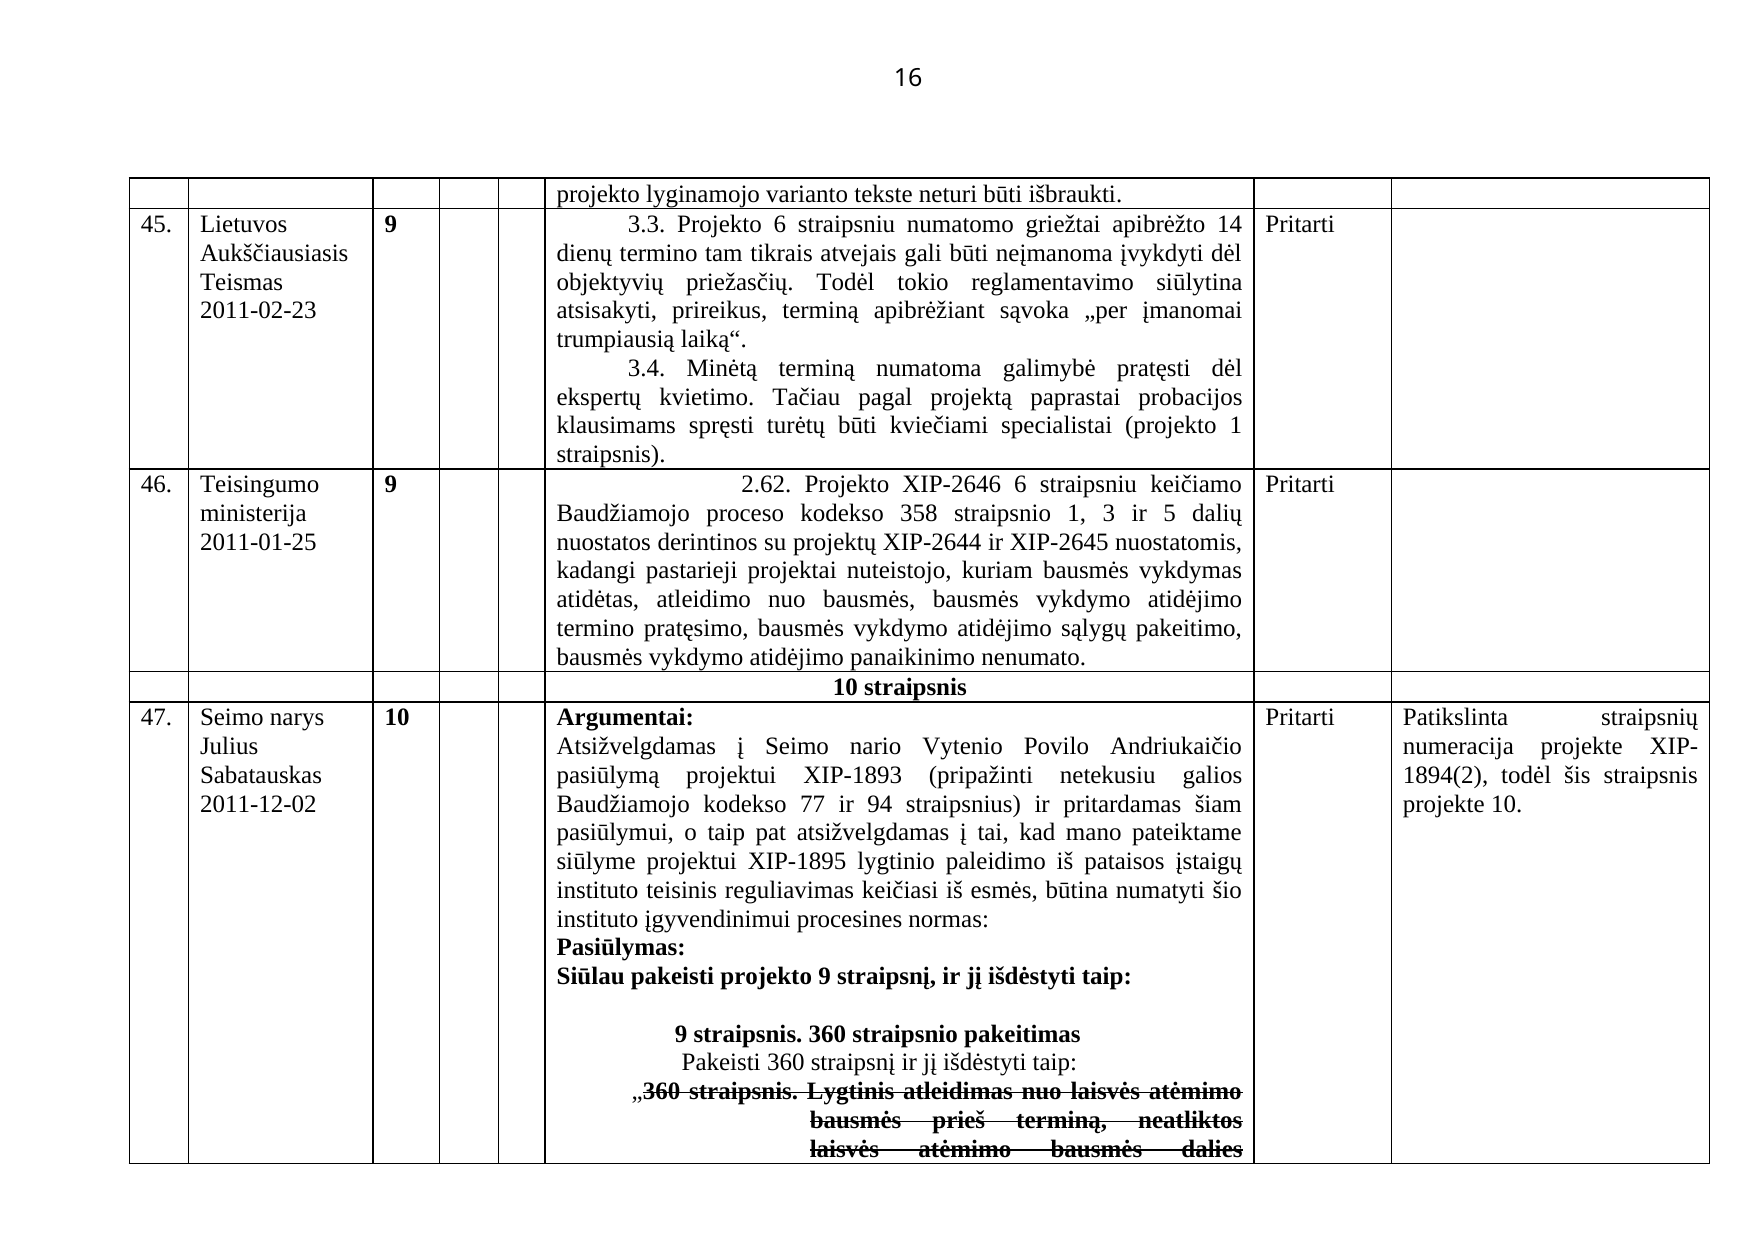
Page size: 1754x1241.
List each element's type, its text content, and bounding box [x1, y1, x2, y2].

table_cell 10 straipsnis [546, 672, 1253, 701]
table_cell Lietuvos Aukščiausiasis Teismas 2011-02-23 [189, 209, 372, 468]
table_cell [1392, 209, 1709, 468]
table_cell Argumentai: Atsižvelgdamas į Seimo nario Vytenio Povilo Andriukaičio pasiūlymą projektui XIP-1893 (pripažinti netekusiu galios Baudžiamojo kodekso 77 ir 94 straipsnius) ir pritardamas šiam pasiūlymui, o taip pat atsižvelgdamas į tai, kad mano pateiktame siūlyme projektui XIP-1895 lygtinio paleidimo iš pataisos įstaigų instituto teisinis reguliavimas keičiasi iš esmės, būtina numatyti šio instituto įgyvendinimui procesines normas: Pasiūlymas: Siūlau pakeisti projekto 9 straipsnį, ir jį išdėstyti taip: 9 straipsnis. 360 straipsnio pakeitimas Pakeisti 360 straipsnį ir jį išdėstyti taip: „360 straipsnis. Lygtinis atleidimas nuo laisvės atėmimo bausmės prieš terminą, neatliktos laisvės atėmimo bausmės dalies pakeitimas švelnesne bausme ir lygtinis paleidimas iš laisvės atėmimo vietos 1. Lietuvos Respublikos baudžiamojo kodekso 77 ir 94 straipsniuose numatytais atvejais nuteistąjį lygtinai nuo laisvės atėmimo bausmės prieš terminą atleidžia ir neatliktą laisvės atėmimo bausmės dalį pakeičia švelnesne bausme teismas bausmę vykdančios institucijos teikimu. 2. Lietuvos Respublikos bausmių vykdymo kodekse numatytais atvejais nuteistąjį laisvės atėmimo bausme lygtinai paleidžia iš laisvės atėmimo vietos teismas bausmę vykdančios institucijos teikimu. 3. Nuteistajam, kuris lygtinai paleistas iš laisvės atėmimo vietos remiantis Lietuvos Respublikos bausmių vykdymo kodekso 157 straipsniu, lygtinį paleidimą iš laisvės atėmimo vietos panaikina ir nuteistąjį pasiunčia atlikti likusią bausmę nuteistojo gyvenamosios vietos apylinkės teismas pataisos inspekcijos teikimu. 4. Dėl lygtinio atleidimo nuo laisvės atėmimo bausmės prieš terminą, dėl neatliktos laisvės atėmimo bausmės dalies pakeitimo švelnesne bausme, dėl lygtinio paleidimo iš laisvės atėmimo vietos ir dėl lygtinio paleidimo iš laisvės atėmimo vietos panaikinimo teismas nusprendžia šio Kodekso 362 straipsnyje nustatyta tvarka. 360 straipsnis. Lygtinis paleidimas iš pataisos įstaigų 1. Lietuvos Respublikos bausmių vykdymo kodekse numatytais atvejais klausimus dėl Lygtinio paleidimo iš pataisos įstaigos komisijos nutarimų nagrinėja ir nutartimi išsprendžia bausmės atlikimo vietos apylinkės teismas rašytinio proceso tvarka. Proceso dalyviai į teismo posėdį nekviečiami. 2. Kai nagrinėjamas klausimas dėl Lygtinio paleidimo iš pataisos įstaigos komisijos nutarimo taikyti nuteistajam lygtinį paleidimą iš pataisos įstaigos, teismas apie paskirtą šio klausimo nagrinėjimo datą praneša nuteistajam ir prokurorui. Prokuroras privalo pateikti atsiliepimą į Lygtinio paleidimo iš pataisos įstaigos komisijos nutarimą likus ne mažiau kaip 5 dienoms iki klausimo nagrinėjimo. 3. Kai nagrinėjamas nuteistojo skundas dėl Lygtinio paleidimo iš pataisos įstaigos komisijos nutarimo netaikyti nuteistajam lygtinio paleidimo iš pataisos įstaigos, teismas apie paskirtą šio klausimo nagrinėjimo datą praneša nuteistajam, Lygtinio paleidimo iš pataisos įstaigos komisijai, bausmę vykdančiai institucijai, prokurorui. Bausmę vykdanti institucija privalo pateikti nuteistojo asmens bylą, Lygtinio paleidimo iš pataisos įstaigos komisija – nuteistajam siūlomas nustatyti auklėjamojo ar baudžiamojo poveikio priemones ir (ar) Lietuvos Respublikos baudžiamojo kodekso 75 straipsnio 2 ar 3 dalyse numatytas pareigas ir laiką, per kurį nuteistasis privalėtų įvykdyti paskirtas auklėjamojo ar baudžiamojo poveikio priemones ir (ar) pareigas, jei būtų priimta nutartis tenkinti nuteistojo skundą ir taikyti jam lygtinį paleidimą iš pataisos įstaigos, prokuroras – atsiliepimą į nuteistojo skundą. Dokumentai pateikiami likus ne mažiau kaip 5 dienoms iki klausimo nagrinėjimo. 4. Šio straipsnio 3 dalyje nurodytas pranešimas Lygtinio paleidimo iš pataisos įstaigos komisijai nesiunčiamas, kai nagrinėjamas nuteistojo, sutikusio, kad jam būtų taikoma intensyvi priežiūra, skundas dėl Lygtinio paleidimo iš pataisos įstaigos komisijos nutarimo netaikyti nuteistajam lygtinio paleidimo iš pataisos įstaigos. 5. Teismas išnagrinėjęs šio straipsnio 1 dalyje nurodytus klausimus priima vieną iš nutarčių: patvirtinti Lygtinio paleidimo iš pataisos įstaigos komisijos nutarimą taikyti nuteistajam lygtinį paleidimą iš pataisos įstaigos; atsisakyti patvirtinti Lygtinio paleidimo iš pataisos įstaigos komisijos nutarimą taikyti nuteistajam lygtinį paleidimą iš pataisos įstaigos; atmesti nuteistojo skundą, kai nagrinėjamas klausimas dėl Lygtinio paleidimo iš pataisos įstaigos komisijos nutarimo netaikyti nuteistajam lygtinio paleidimo iš pataisos įstaigos; tenkinti nuteistojo skundą ir taikyti jam lygtinį paleidimą iš pataisos įstaigos, kai nagrinėjamas klausimas dėl Lygtinio paleidimo iš pataisos įstaigos komisijos nutarimo netaikyti nuteistajam lygtinio paleidimo iš pataisos įstaigos. 6. Priėmęs vieną iš nutarčių, nurodytų šio straipsnio 5 dalies 1 ir 4 punkte, teismas kartu nustato nuteistajam Lygtinio paleidimo iš pataisos įstaigų komisijos siūlomas jam nustatyti auklėjamojo ar baudžiamojo poveikio priemones ir (ar) Lietuvos Respublikos baudžiamojo kodekso 75 straipsnio 2 ar 3 dalyse numatytas pareigas ir laiką, per kurį nuteistasis privalėtų įvykdyti paskirtas auklėjamojo ar baudžiamojo poveikio priemones ir (ar) pareigas, arba paskiria intensyvią priežiūrą. Šios nutarties nuorašai nedelsiant ir ne vėliau kaip kitą darbo dieną išsiunčiami prokurorui ir nuteistajam. 7. Šio straipsnio 5 dalyje nurodytą teismo nutartis skundžiama ir skundas nagrinėjamas šio Kodekso 364 straipsnyje nustatyta tvarka. 8. Nuteistajam, kuris lygtinai paleistas iš pataisos įstaigų, remiantis Lietuvos Respublikos bausmių vykdymo kodekso 157 straipsniu, lygtinio paleidimo iš pataisos įstaigų sąlygas pakeičia arba lygtinį paleidimą iš pataisos įstaigų panaikina ir nuteistąjį pasiunčia atlikti likusią bausmę nuteistojo gyvenamosios vietos apylinkės teismas probacijos tarnybos teikimu šio Kodekso 362 straipsnyje nustatyta tvarka.“ [546, 703, 1253, 1162]
table_cell [499, 470, 544, 671]
table_cell [1392, 470, 1709, 671]
table_cell 10 [374, 703, 439, 1162]
table_cell Pritarti [1255, 209, 1391, 468]
table_cell [440, 209, 498, 468]
table_cell Pritarti [1255, 703, 1391, 1162]
table_cell [1392, 179, 1709, 207]
table_cell 45. [130, 209, 188, 468]
table_cell [499, 672, 544, 701]
table_cell 47. [130, 703, 188, 1162]
table_cell projekto lyginamojo varianto tekste neturi būti išbraukti. [546, 179, 1253, 207]
table_cell [1255, 179, 1391, 207]
table_cell [374, 179, 439, 207]
table_cell [440, 672, 498, 701]
table_cell [499, 179, 544, 207]
table_cell [499, 703, 544, 1162]
table_cell 9 [374, 209, 439, 468]
table_cell [130, 179, 188, 207]
table_cell [440, 179, 498, 207]
table_cell [440, 470, 498, 671]
table_cell 9 [374, 470, 439, 671]
table_cell 3.3. Projekto 6 straipsniu numatomo griežtai apibrėžto 14 dienų termino tam tikrais atvejais gali būti neįmanoma įvykdyti dėl objektyvių priežasčių. Todėl tokio reglamentavimo siūlytina atsisakyti, prireikus, terminą apibrėžiant sąvoka „per įmanomai trumpiausią laiką“. 3.4. Minėtą terminą numatoma galimybė pratęsti dėl ekspertų kvietimo. Tačiau pagal projektą paprastai probacijos klausimams spręsti turėtų būti kviečiami specialistai (projekto 1 straipsnis). [546, 209, 1253, 468]
table_cell [189, 672, 372, 701]
table_cell [189, 179, 372, 207]
table_cell [1392, 672, 1709, 701]
table_cell [1255, 672, 1391, 701]
table_cell [440, 703, 498, 1162]
table_cell Patikslinta straipsnių numeracija projekte XIP-1894(2), todėl šis straipsnis projekte 10. [1392, 703, 1709, 1162]
table_cell Seimo narys Julius Sabatauskas 2011-12-02 [189, 703, 372, 1162]
table_cell [499, 209, 544, 468]
table_cell [130, 672, 188, 701]
table_cell [374, 672, 439, 701]
table_cell Teisingumo ministerija 2011-01-25 [189, 470, 372, 671]
table_cell Pritarti [1255, 470, 1391, 671]
table_cell 46. [130, 470, 188, 671]
table_cell 2.62. Projekto XIP-2646 6 straipsniu keičiamo Baudžiamojo proceso kodekso 358 straipsnio 1, 3 ir 5 dalių nuostatos derintinos su projektų XIP-2644 ir XIP-2645 nuostatomis, kadangi pastarieji projektai nuteistojo, kuriam bausmės vykdymas atidėtas, atleidimo nuo bausmės, bausmės vykdymo atidėjimo termino pratęsimo, bausmės vykdymo atidėjimo sąlygų pakeitimo, bausmės vykdymo atidėjimo panaikinimo nenumato. [546, 470, 1253, 671]
